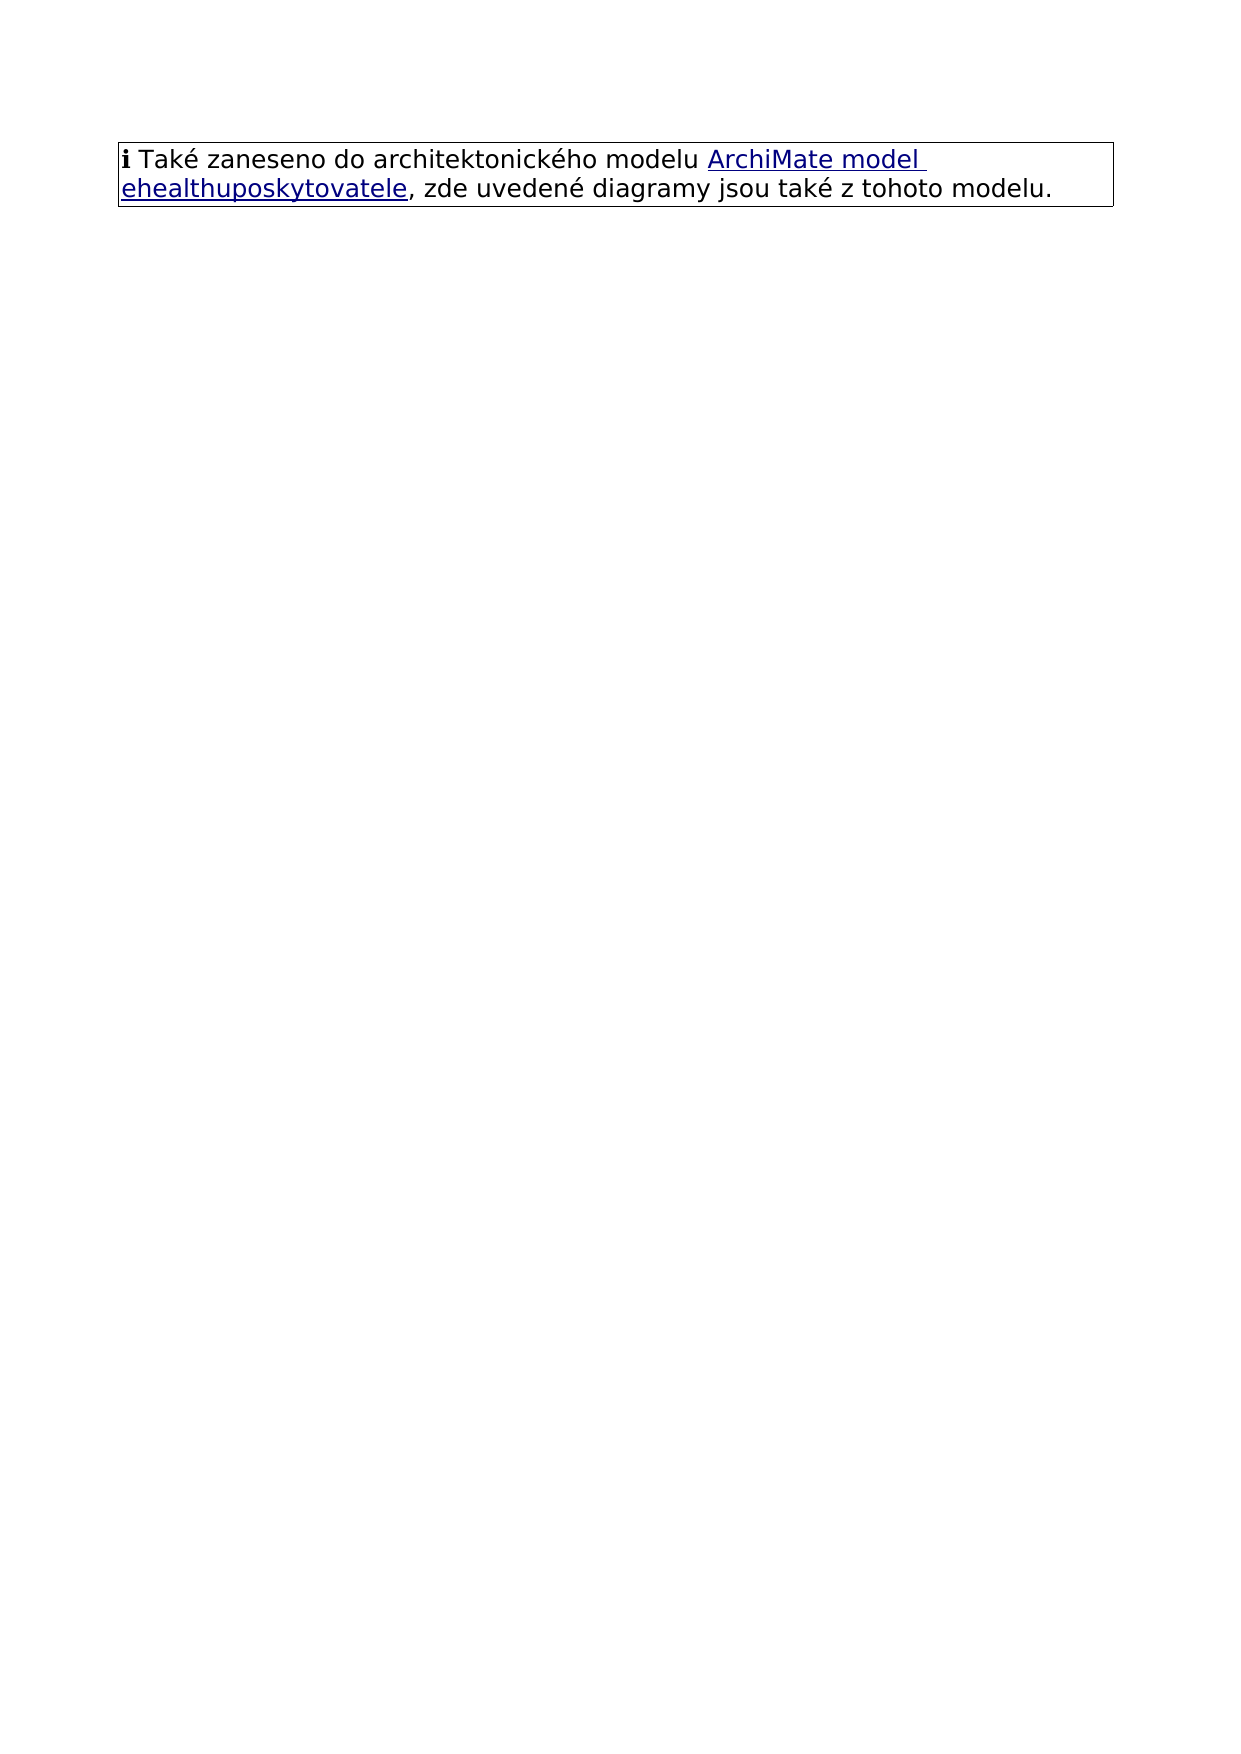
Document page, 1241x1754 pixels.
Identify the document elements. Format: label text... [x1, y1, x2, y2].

table_header ℹ️ Také zaneseno do architektonického modelu ArchiMate model ehealthuposkytovatele, zde uvedené diagramy jsou také z tohoto modelu. [119, 143, 1113, 206]
